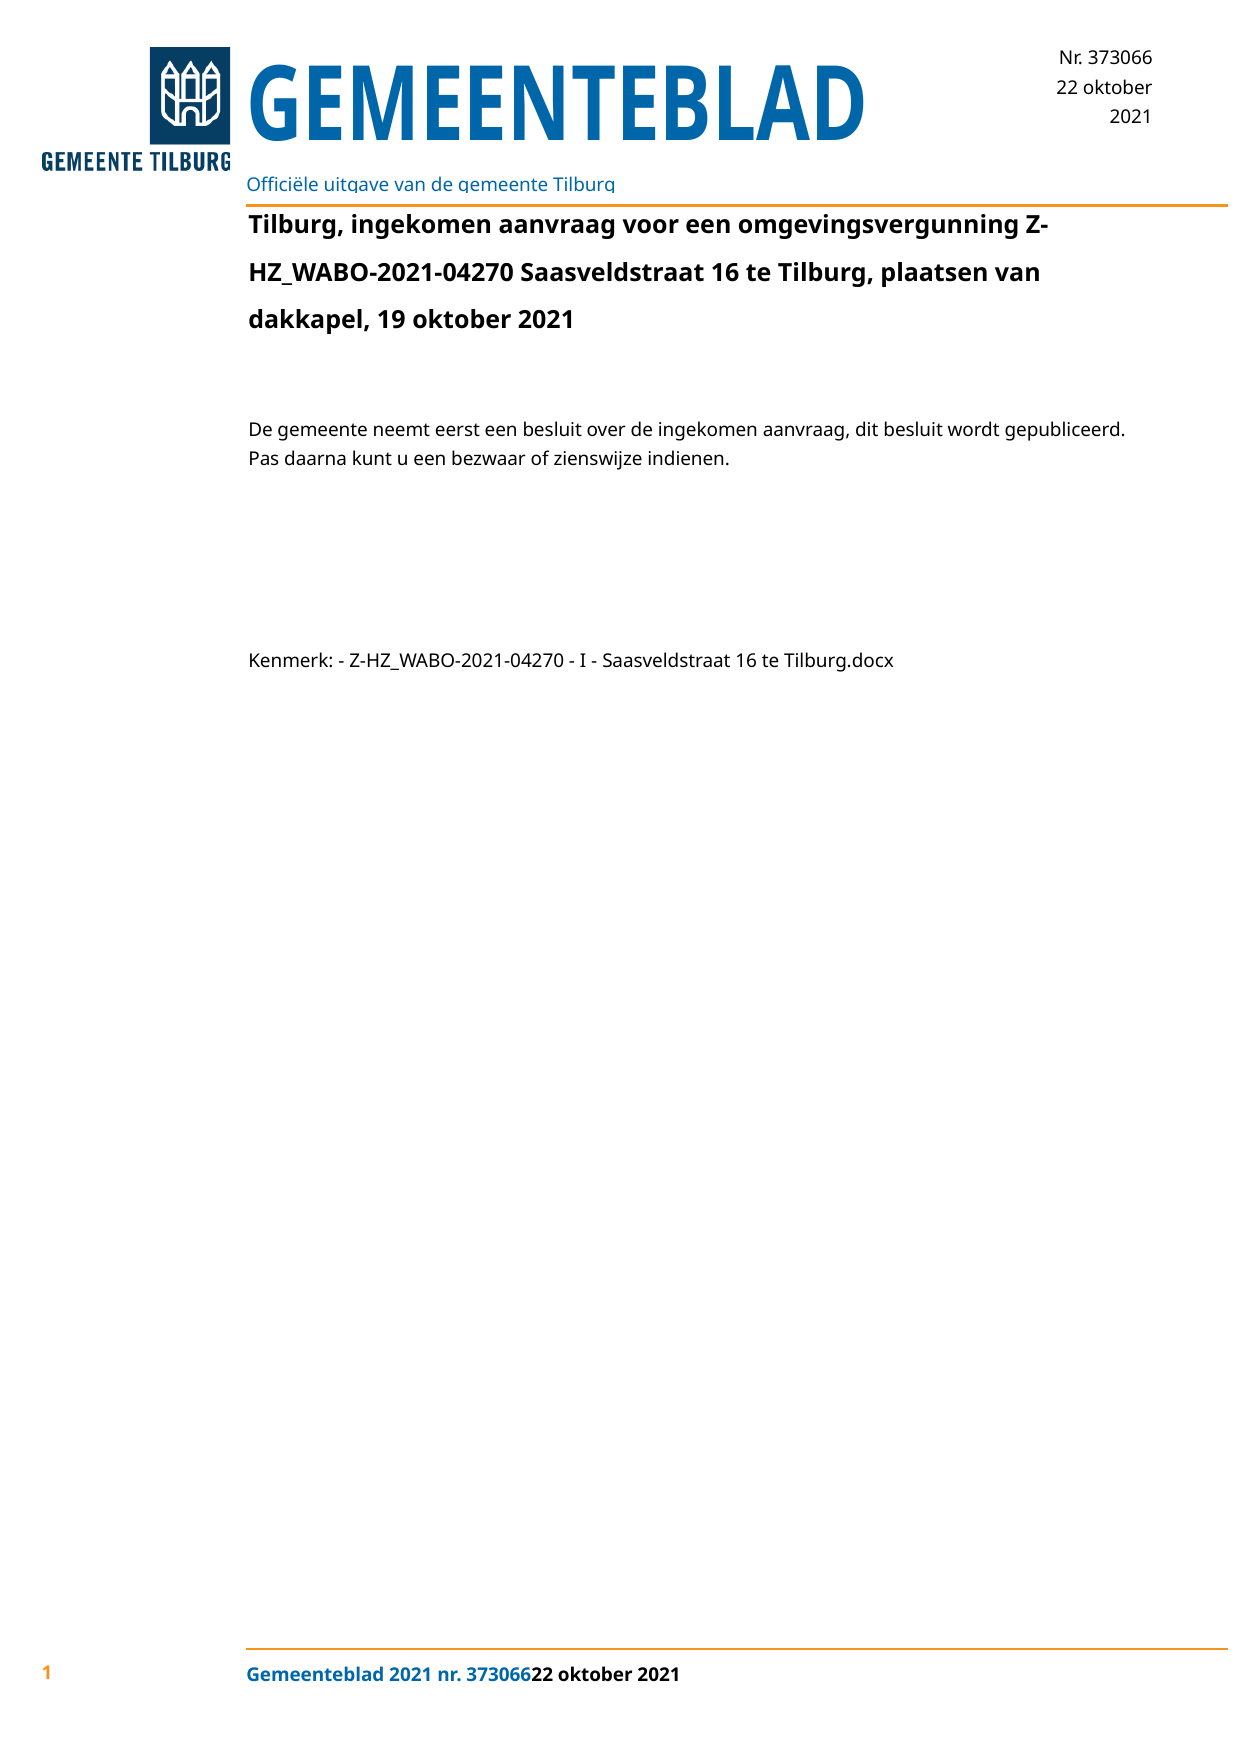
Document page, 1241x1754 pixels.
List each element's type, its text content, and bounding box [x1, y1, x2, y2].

text Kenmerk: - Z-HZ_WABO-2021-04270 - I - Saasveldstraat 16 te Tilburg.docx [248, 647, 1152, 673]
text Tilburg, ingekomen aanvraag voor een omgevingsvergunning Z-HZ_WABO-2021-04270 Saasveldstraat 16 te Tilburg, plaatsen van dakkapel, 19 oktober 2021 [248, 207, 1152, 336]
text De gemeente neemt eerst een besluit over de ingekomen aanvraag, dit besluit wordt gepubliceerd. Pas daarna kunt u een bezwaar of zienswijze indienen. [248, 416, 1152, 471]
picture [41, 47, 231, 172]
